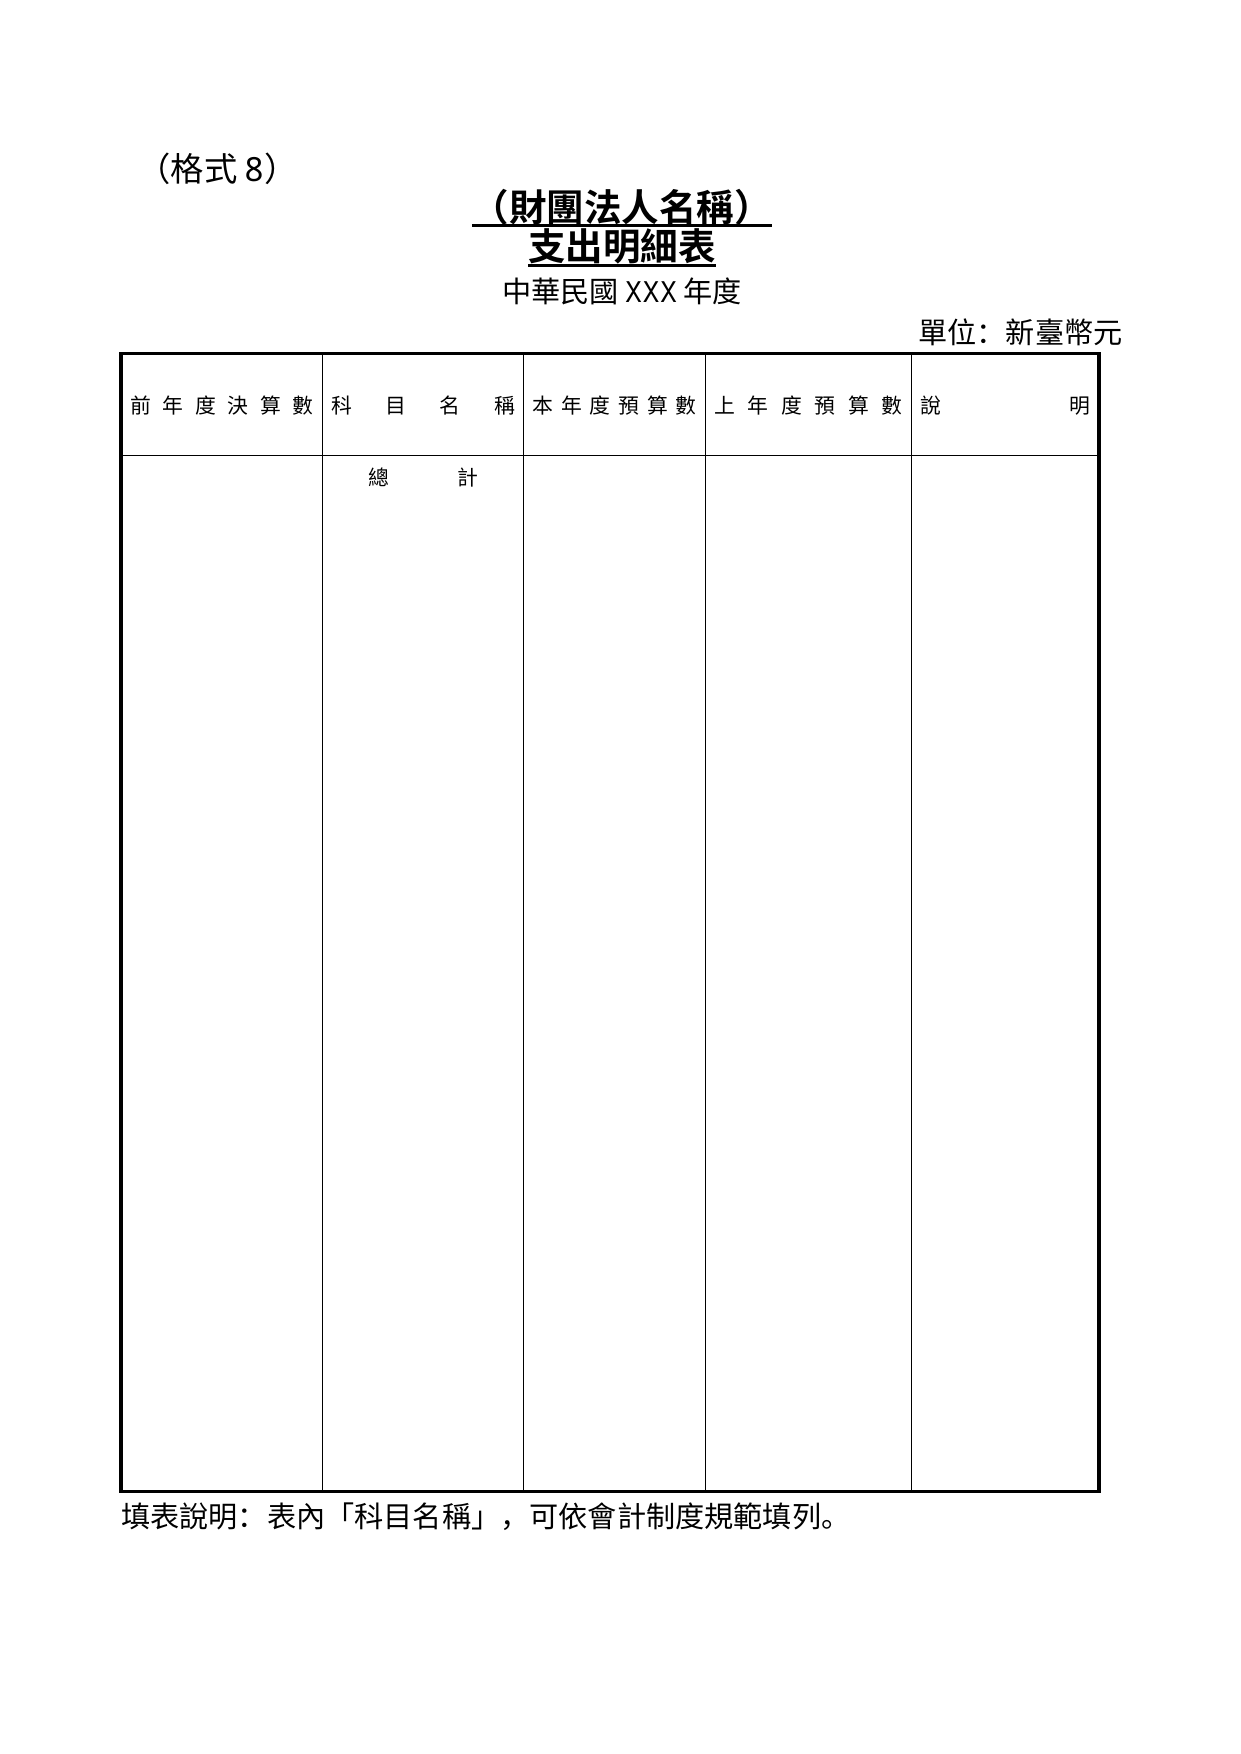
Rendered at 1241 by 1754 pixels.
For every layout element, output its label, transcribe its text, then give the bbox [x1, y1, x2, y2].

table_cell [524, 896, 705, 952]
table_cell [323, 1120, 523, 1176]
table_cell [323, 784, 523, 840]
table_cell [912, 1440, 1097, 1490]
table_cell [912, 952, 1097, 1008]
table_cell [912, 1282, 1097, 1390]
table_cell [123, 728, 322, 784]
table_cell [912, 1008, 1097, 1064]
table_cell [323, 673, 523, 728]
table_cell [123, 616, 322, 672]
table_cell [912, 1176, 1097, 1232]
table_cell [706, 456, 911, 504]
table_cell [706, 952, 911, 1008]
table_cell [524, 840, 705, 896]
table_cell [524, 1232, 705, 1282]
table_cell [706, 896, 911, 952]
table_cell [912, 1064, 1097, 1120]
table_cell [323, 505, 523, 561]
table_cell [706, 1120, 911, 1176]
table_cell [123, 840, 322, 896]
table_cell [912, 840, 1097, 896]
table_header 上年度預算數 [706, 355, 911, 454]
table_cell [706, 840, 911, 896]
table_cell [912, 1390, 1097, 1440]
table_cell [123, 456, 322, 504]
table_cell [912, 616, 1097, 672]
table_cell [706, 1232, 911, 1282]
table_cell [123, 1120, 322, 1176]
table_cell [706, 561, 911, 616]
table_cell [123, 784, 322, 840]
table_cell [706, 784, 911, 840]
table_cell [706, 616, 911, 672]
table_cell [706, 728, 911, 784]
table_cell [323, 1008, 523, 1064]
table_header 本年度預算數 [524, 355, 705, 454]
table_cell [123, 1232, 322, 1282]
table_cell [912, 784, 1097, 840]
table_header 說明 [912, 355, 1097, 454]
table_cell [123, 673, 322, 728]
table_cell [123, 1440, 322, 1490]
table_cell [323, 1282, 523, 1390]
table_cell [323, 728, 523, 784]
table_cell [123, 505, 322, 561]
table_cell [706, 505, 911, 561]
table_cell [524, 1176, 705, 1232]
table_header 前年度決算數 [123, 355, 322, 454]
table_cell [524, 1008, 705, 1064]
table_cell [524, 1282, 705, 1390]
text 填表說明：表內「科目名稱」，可依會計制度規範填列。 [121, 1493, 1122, 1536]
table_cell [323, 561, 523, 616]
table_cell [912, 1232, 1097, 1282]
text （格式8） [137, 150, 1122, 189]
text （財團法人名稱） [121, 189, 1122, 229]
table_cell [524, 728, 705, 784]
table_header 科目名稱 [323, 355, 523, 454]
table_cell [123, 952, 322, 1008]
table_cell [524, 1120, 705, 1176]
table_cell [123, 1008, 322, 1064]
table_cell [524, 1064, 705, 1120]
text 單位：新臺幣元 [121, 310, 1122, 352]
table_cell [123, 896, 322, 952]
table_cell [912, 728, 1097, 784]
table_cell 總 計 [323, 456, 523, 504]
table_cell [706, 1390, 911, 1440]
table_cell [323, 1440, 523, 1490]
table_cell [323, 840, 523, 896]
table_cell [912, 505, 1097, 561]
text 中華民國XXX年度 [121, 269, 1122, 310]
table_cell [323, 616, 523, 672]
table_cell [323, 1064, 523, 1120]
table_cell [123, 1282, 322, 1390]
table_cell [524, 561, 705, 616]
table_cell [123, 561, 322, 616]
table_cell [706, 673, 911, 728]
table_cell [123, 1064, 322, 1120]
table_cell [323, 1176, 523, 1232]
table_cell [524, 784, 705, 840]
table_cell [912, 456, 1097, 504]
table_cell [524, 1440, 705, 1490]
table_cell [323, 896, 523, 952]
text 支出明細表 [121, 229, 1122, 269]
table_cell [123, 1390, 322, 1440]
table_cell [706, 1008, 911, 1064]
table_cell [912, 673, 1097, 728]
table_cell [706, 1440, 911, 1490]
table_cell [323, 1232, 523, 1282]
table_cell [706, 1282, 911, 1390]
table_cell [706, 1176, 911, 1232]
table_cell [524, 952, 705, 1008]
table_cell [123, 1176, 322, 1232]
table_cell [524, 1390, 705, 1440]
table_cell [524, 616, 705, 672]
table_cell [706, 1064, 911, 1120]
table_cell [912, 896, 1097, 952]
table_cell [323, 952, 523, 1008]
table_cell [323, 1390, 523, 1440]
table_cell [524, 505, 705, 561]
table_cell [912, 1120, 1097, 1176]
table_cell [524, 673, 705, 728]
table_cell [524, 456, 705, 504]
table_cell [912, 561, 1097, 616]
